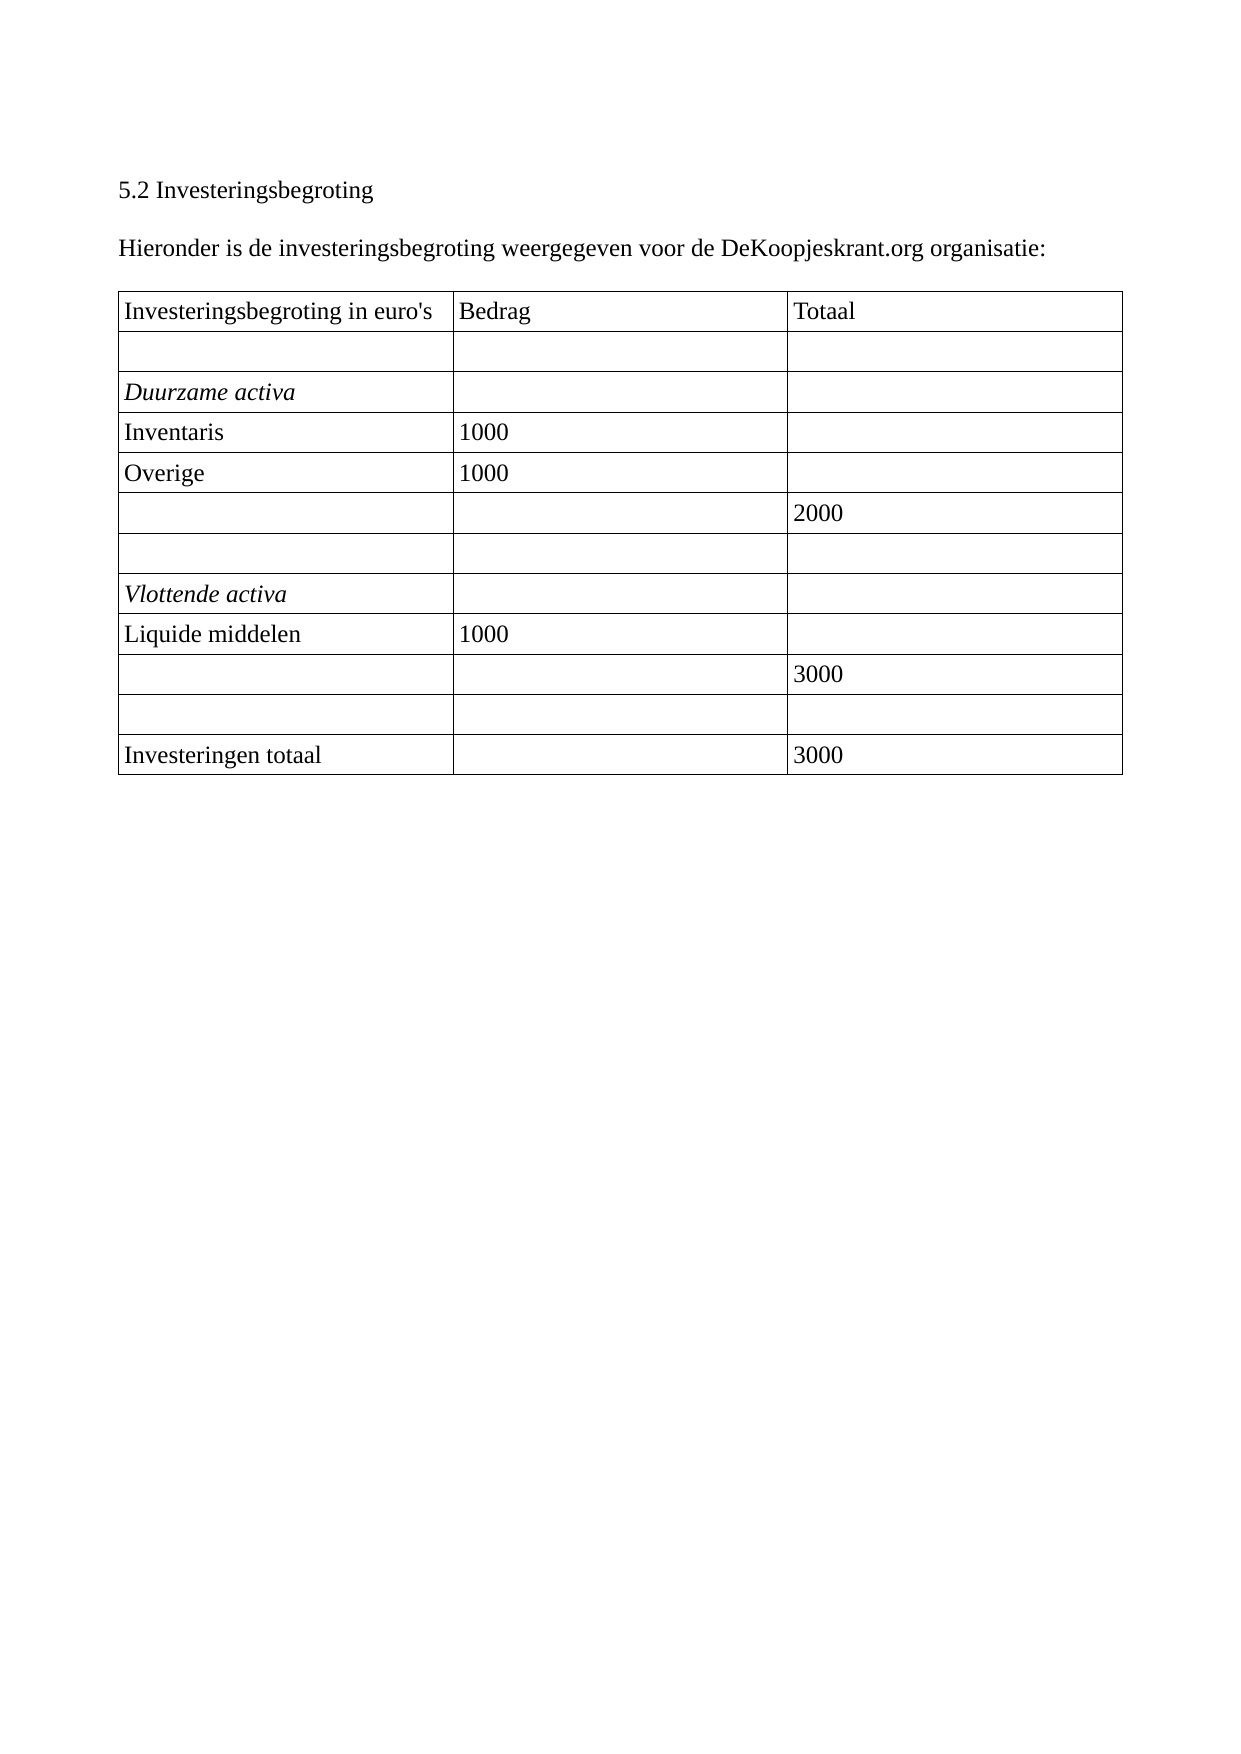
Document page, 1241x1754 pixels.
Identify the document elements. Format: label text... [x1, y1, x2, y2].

table_cell [454, 735, 787, 774]
table_cell 3000 [788, 735, 1122, 774]
table_cell [454, 655, 787, 694]
table_cell 2000 [788, 493, 1122, 532]
table_cell [119, 655, 453, 694]
table_cell Overige [119, 453, 453, 492]
table_cell [454, 534, 787, 573]
table_header Totaal [788, 292, 1122, 331]
table_cell [119, 493, 453, 532]
table_cell [454, 574, 787, 613]
table_cell [788, 574, 1122, 613]
table_cell [788, 695, 1122, 734]
table_header Investeringsbegroting in euro's [119, 292, 453, 331]
table_cell Duurzame activa [119, 372, 453, 412]
table_cell [119, 332, 453, 371]
table_cell [119, 534, 453, 573]
table_cell Investeringen totaal [119, 735, 453, 774]
table_cell Vlottende activa [119, 574, 453, 613]
table_cell 1000 [454, 413, 787, 452]
table_cell [454, 372, 787, 412]
table_cell 3000 [788, 655, 1122, 694]
table_cell [119, 695, 453, 734]
table_cell [454, 493, 787, 532]
table_cell [454, 695, 787, 734]
table_cell [788, 614, 1122, 653]
table_cell [788, 372, 1122, 412]
table_cell [788, 413, 1122, 452]
table_cell [788, 332, 1122, 371]
table_cell [788, 534, 1122, 573]
table_cell 1000 [454, 614, 787, 653]
table_cell [788, 453, 1122, 492]
text 5.2 Investeringsbegroting Hieronder is de investeringsbegroting weergegeven voor de DeKoopjeskrant.org organisatie: [118, 118, 1122, 291]
table_header Bedrag [454, 292, 787, 331]
table_cell Inventaris [119, 413, 453, 452]
table_cell [454, 332, 787, 371]
table_cell Liquide middelen [119, 614, 453, 653]
table_cell 1000 [454, 453, 787, 492]
